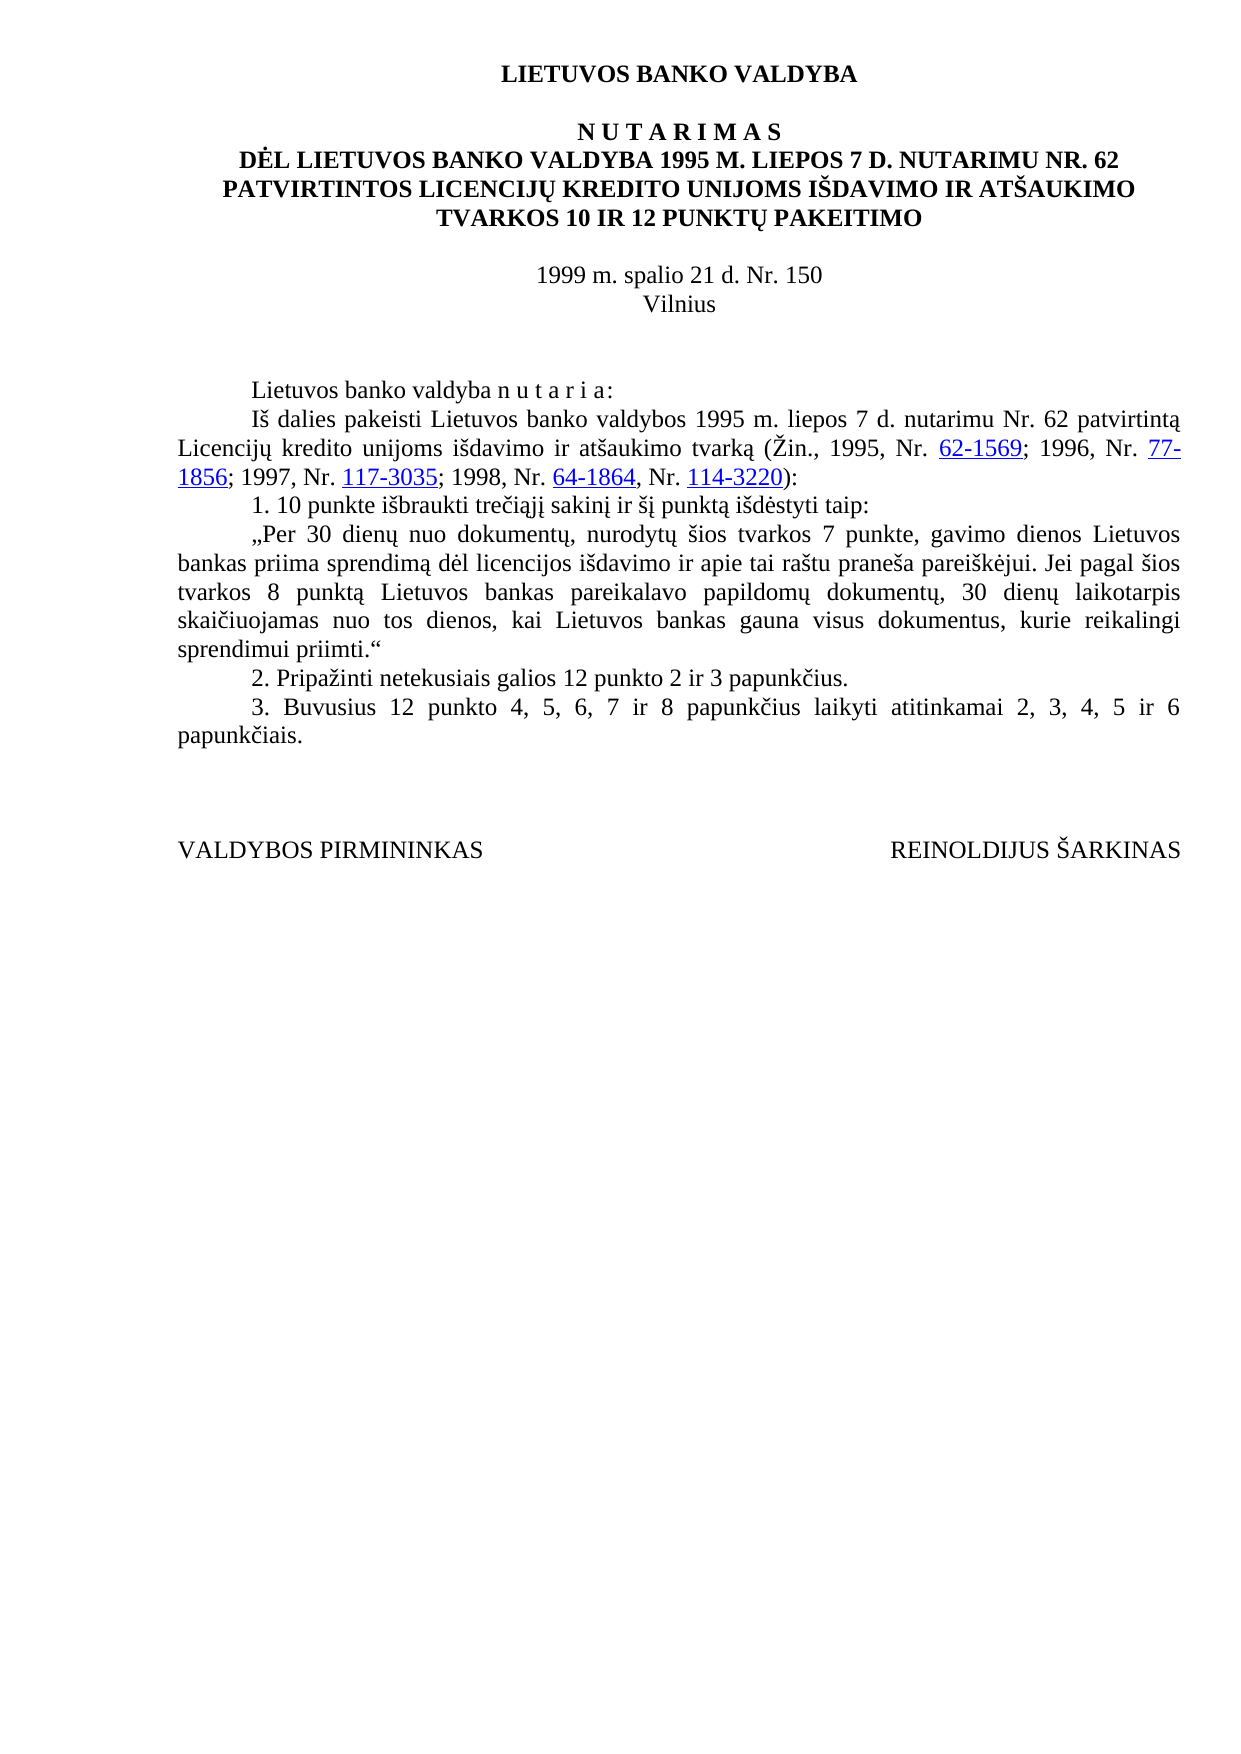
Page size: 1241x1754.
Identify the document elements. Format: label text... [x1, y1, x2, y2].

text „Per 30 dienų nuo dokumentų, nurodytų šios tvarkos 7 punkte, gavimo dienos Lietuvos bankas priima sprendimą dėl licencijos išdavimo ir apie tai raštu praneša pareiškėjui. Jei pagal šios tvarkos 8 punktą Lietuvos bankas pareikalavo papildomų dokumentų, 30 dienų laikotarpis skaičiuojamas nuo tos dienos, kai Lietuvos bankas gauna visus dokumentus, kurie reikalingi sprendimui priimti.“ [177, 519, 1181, 663]
text 2. Pripažinti netekusiais galios 12 punkto 2 ir 3 papunkčius. [177, 663, 1181, 692]
text DĖL LIETUVOS BANKO VALDYBA 1995 M. LIEPOS 7 D. NUTARIMU NR. 62 PATVIRTINTOS LICENCIJŲ KREDITO UNIJOMS IŠDAVIMO IR ATŠAUKIMO TVARKOS 10 IR 12 PUNKTŲ PAKEITIMO [177, 145, 1181, 232]
text LIETUVOS BANKO VALDYBA [177, 59, 1181, 88]
text N U T A R I M A S [177, 117, 1181, 145]
text Lietuvos banko valdyba nutaria: [177, 375, 1181, 404]
text 3. Buvusius 12 punkto 4, 5, 6, 7 ir 8 papunkčius laikyti atitinkamai 2, 3, 4, 5 ir 6 papunkčiais. [177, 692, 1181, 749]
text Iš dalies pakeisti Lietuvos banko valdybos 1995 m. liepos 7 d. nutarimu Nr. 62 patvirtintą Licencijų kredito unijoms išdavimo ir atšaukimo tvarką (Žin., 1995, Nr. 62-1569; 1996, Nr. 77-1856; 1997, Nr. 117-3035; 1998, Nr. 64-1864, Nr. 114-3220): [177, 404, 1181, 490]
text 1999 m. spalio 21 d. Nr. 150 [177, 260, 1181, 289]
text VALDYBOS PIRMININKAS REINOLDIJUS ŠARKINAS [177, 835, 1181, 864]
text 1. 10 punkte išbraukti trečiąjį sakinį ir šį punktą išdėstyti taip: [177, 490, 1181, 519]
text Vilnius [177, 289, 1181, 318]
